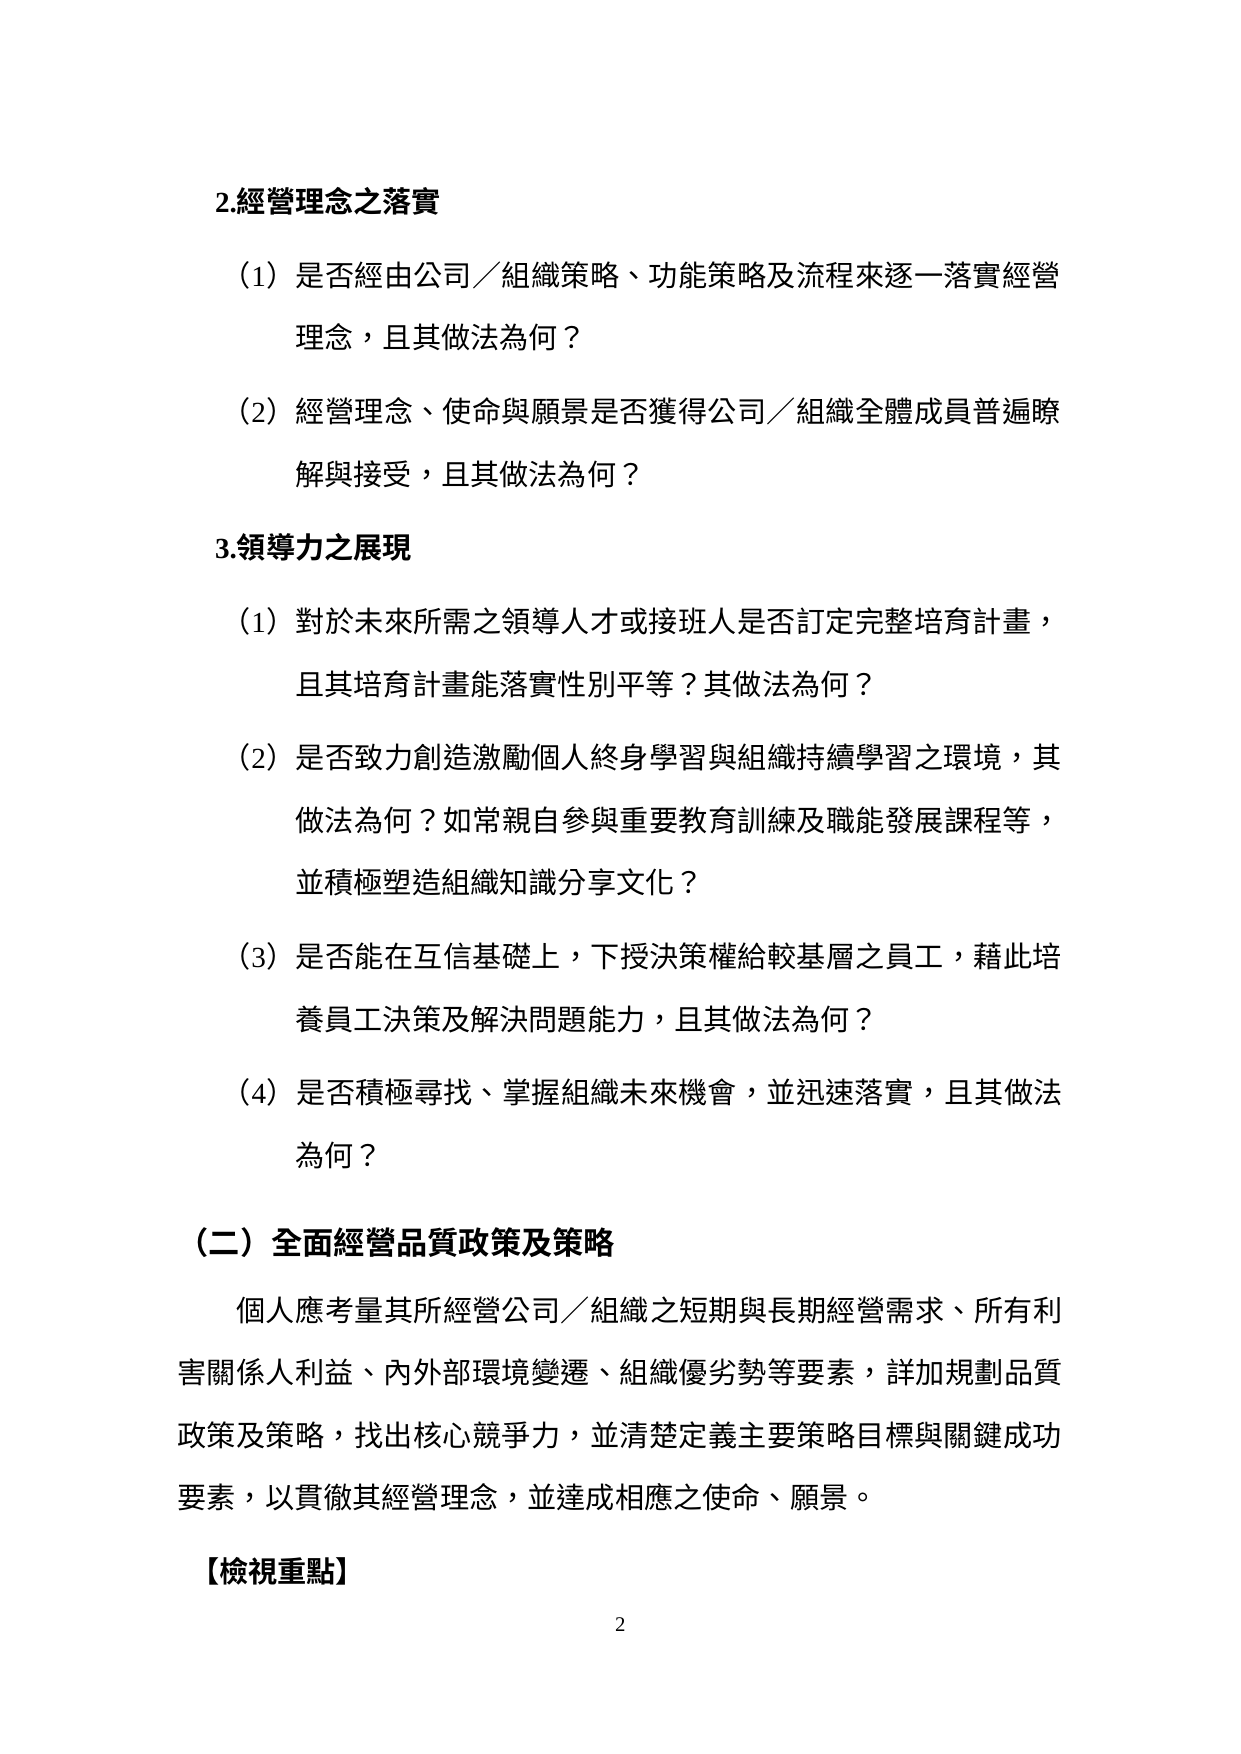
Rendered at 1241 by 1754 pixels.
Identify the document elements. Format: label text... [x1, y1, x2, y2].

text 【檢視重點】 [190, 1528, 1063, 1591]
text （1）是否經由公司／組織策略、功能策略及流程來逐一落實經營理念，且其做法為何？ [222, 232, 1063, 357]
text （3）是否能在互信基礎上，下授決策權給較基層之員工，藉此培養員工決策及解決問題能力，且其做法為何？ [222, 913, 1063, 1038]
text （2）是否致力創造激勵個人終身學習與組織持續學習之環境，其做法為何？如常親自參與重要教育訓練及職能發展課程等，並積極塑造組織知識分享文化？ [222, 714, 1063, 902]
text 2.經營理念之落實 [215, 158, 1063, 221]
text （1）對於未來所需之領導人才或接班人是否訂定完整培育計畫，且其培育計畫能落實性別平等？其做法為何？ [222, 578, 1063, 703]
text （2）經營理念、使命與願景是否獲得公司／組織全體成員普遍瞭解與接受，且其做法為何？ [222, 368, 1063, 493]
text 3.領導力之展現 [215, 504, 1063, 567]
text 個人應考量其所經營公司／組織之短期與長期經營需求、所有利害關係人利益、內外部環境變遷、組織優劣勢等要素，詳加規劃品質政策及策略，找出核心競爭力，並清楚定義主要策略目標與關鍵成功要素，以貫徹其經營理念，並達成相應之使命、願景。 [177, 1267, 1063, 1517]
text （4）是否積極尋找、掌握組織未來機會，並迅速落實，且其做法為何？ [222, 1049, 1063, 1174]
subtitle （二）全面經營品質政策及策略 [177, 1199, 1063, 1261]
